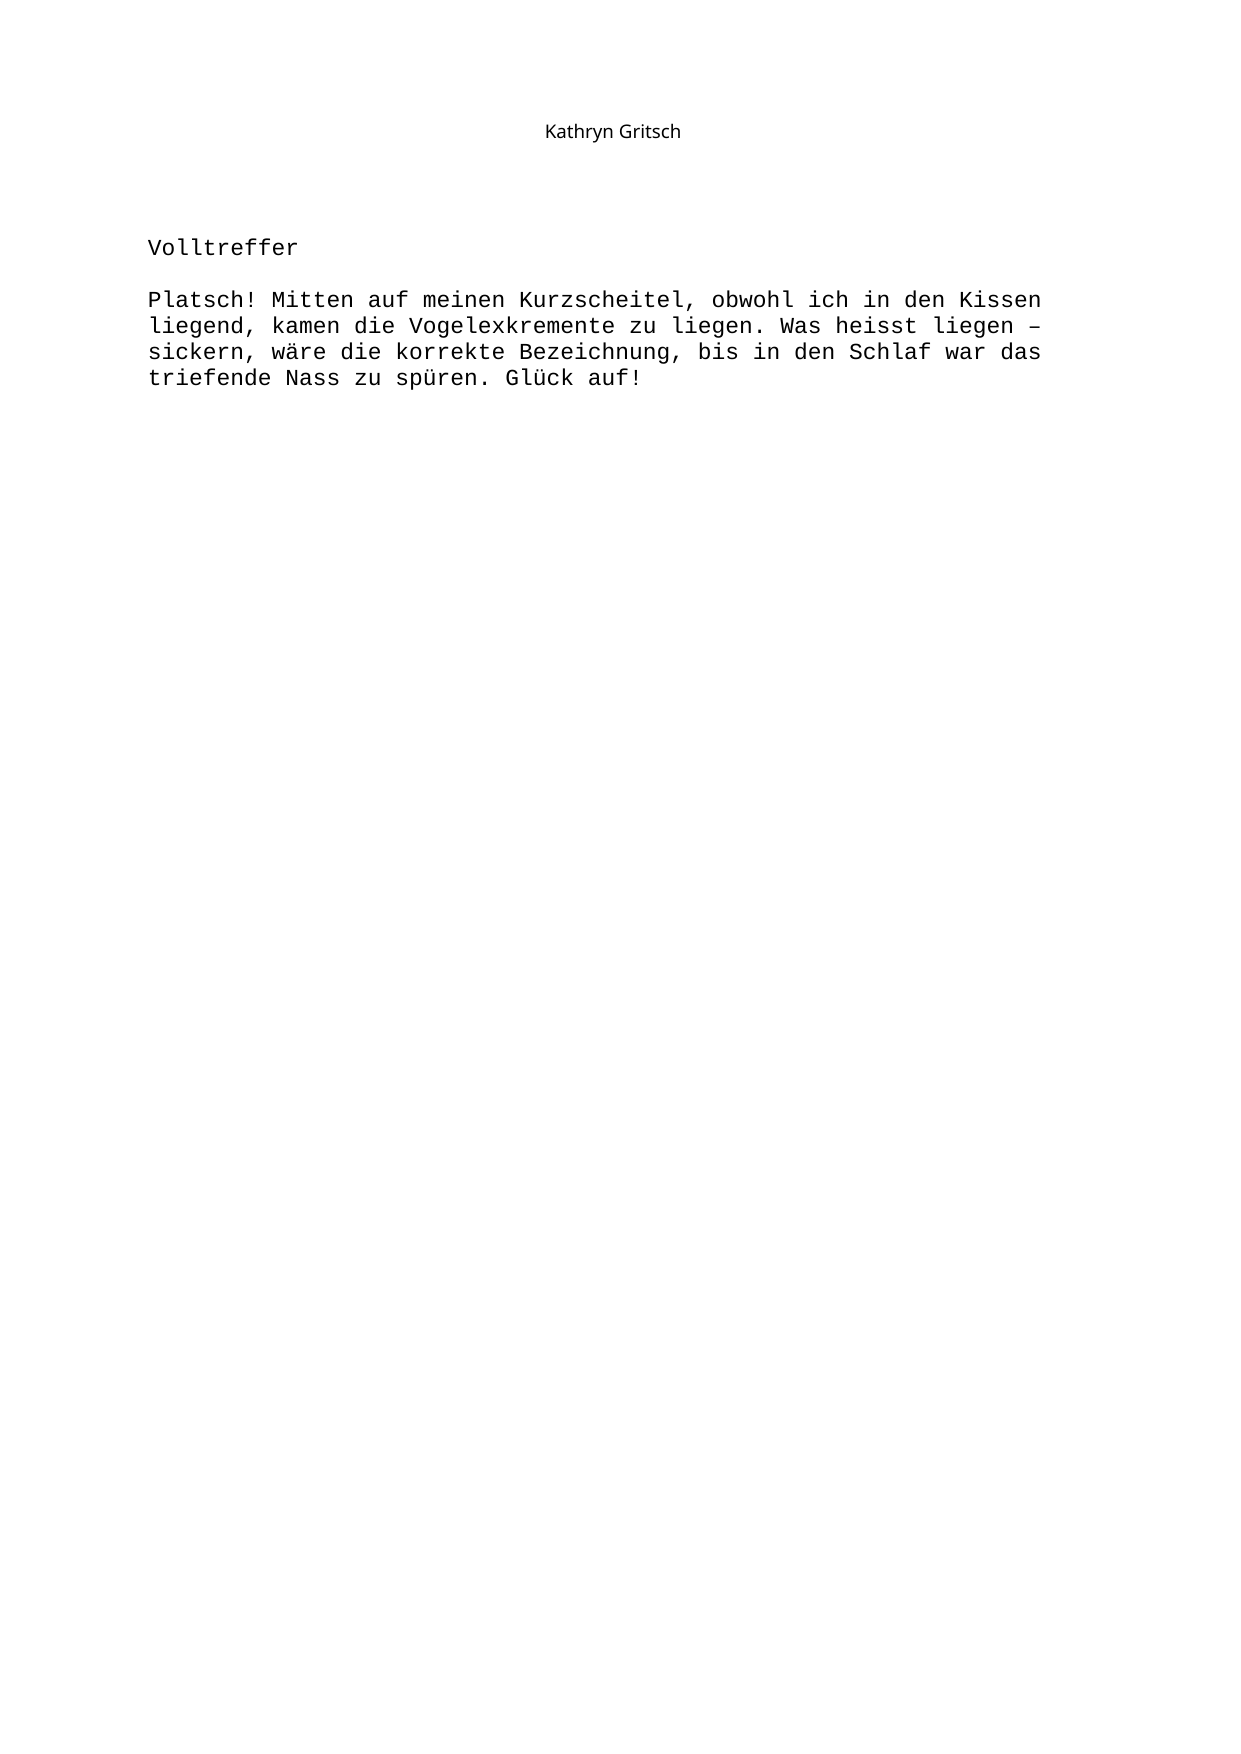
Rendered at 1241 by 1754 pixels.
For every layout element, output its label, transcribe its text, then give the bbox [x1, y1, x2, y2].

text Volltreffer [148, 236, 1063, 262]
text Platsch! Mitten auf meinen Kurzscheitel, obwohl ich in den Kissen liegend, kamen die Vogelexkremente zu liegen. Was heisst liegen – sickern, wäre die korrekte Bezeichnung, bis in den Schlaf war das triefende Nass zu spüren. Glück auf! [148, 288, 1063, 392]
